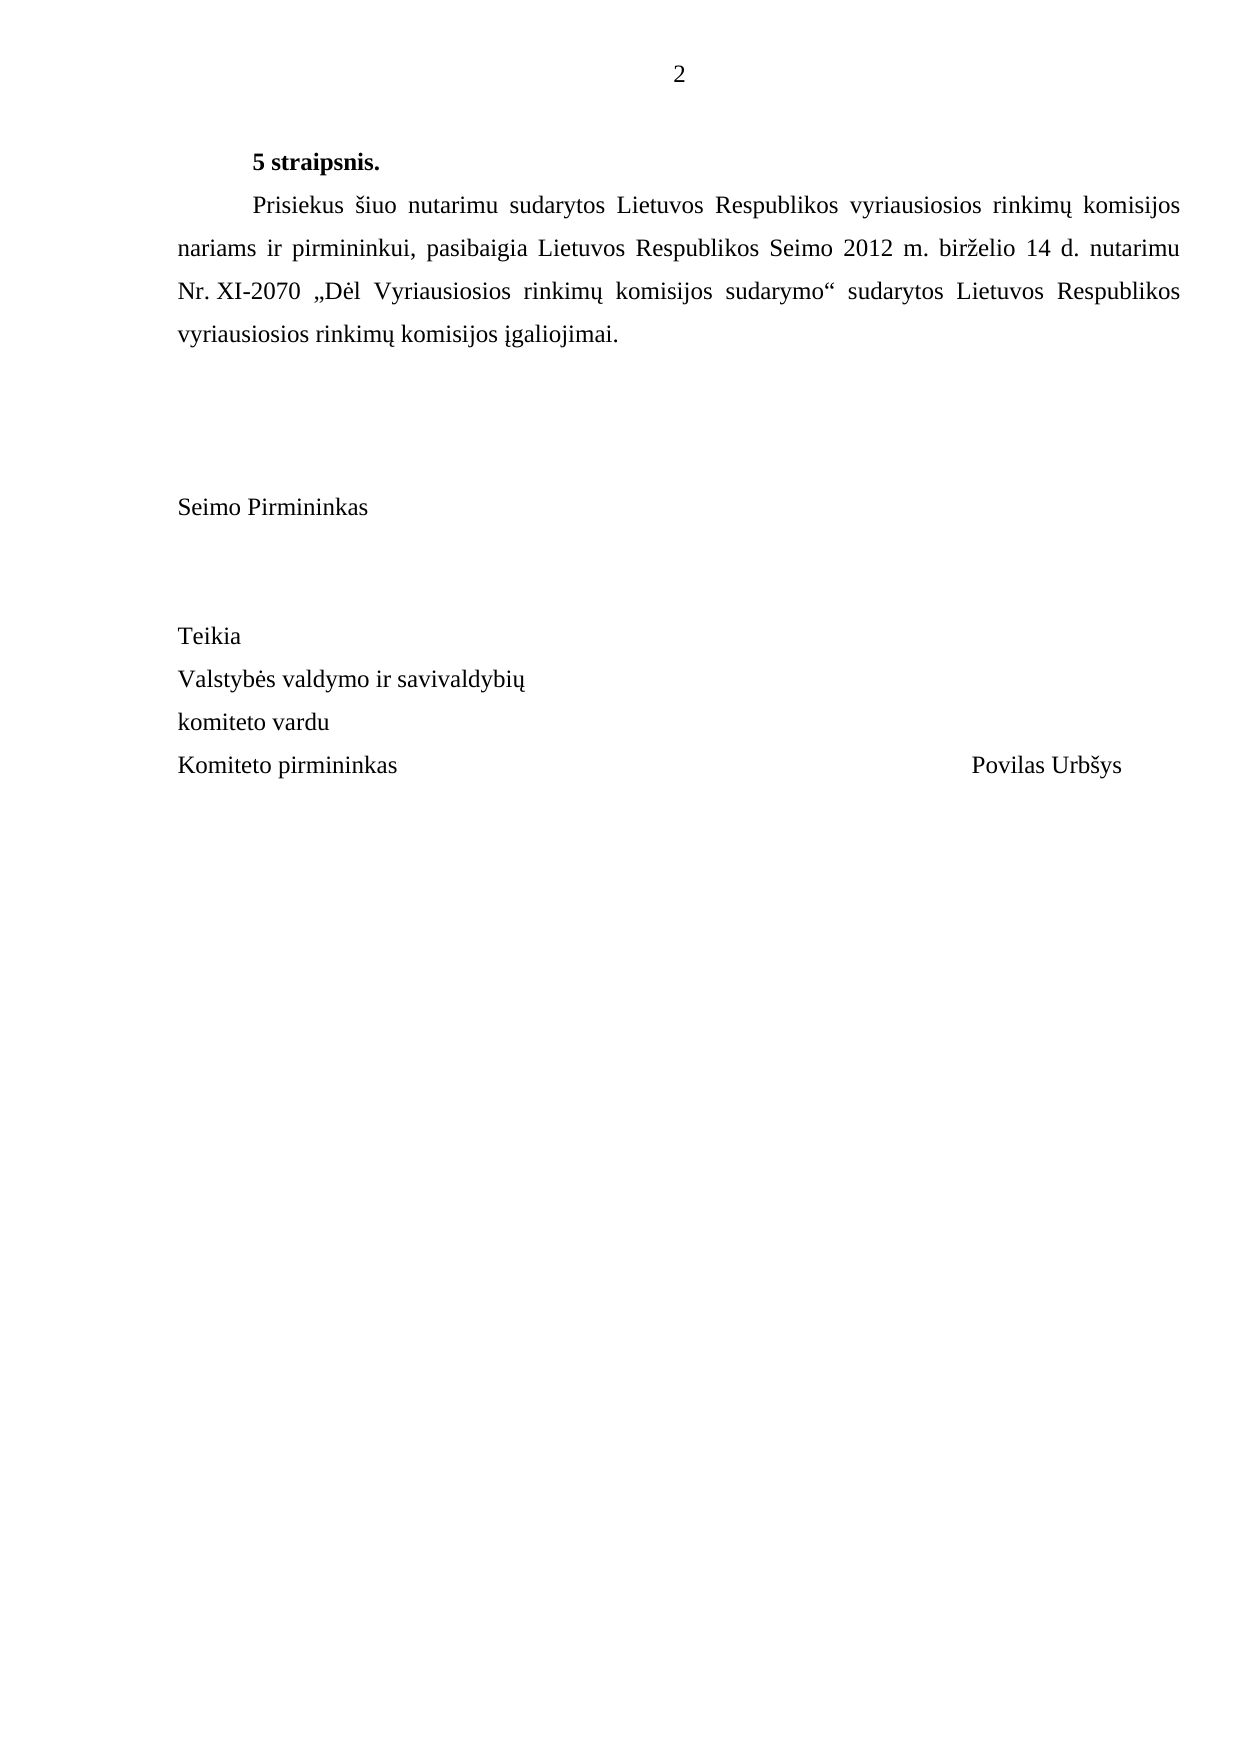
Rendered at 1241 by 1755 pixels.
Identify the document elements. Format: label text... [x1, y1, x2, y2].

text Teikia [177, 621, 1181, 650]
text Komiteto pirmininkas Povilas Urbšys [177, 751, 1181, 779]
text komiteto vardu [177, 707, 1181, 736]
text 5 straipsnis. [177, 147, 1181, 176]
text Seimo Pirmininkas [177, 492, 1181, 521]
text Prisiekus šiuo nutarimu sudarytos Lietuvos Respublikos vyriausiosios rinkimų komisijos nariams ir pirmininkui, pasibaigia Lietuvos Respublikos Seimo 2012 m. birželio 14 d. nutarimu Nr. XI-2070 „Dėl Vyriausiosios rinkimų komisijos sudarymo“ sudarytos Lietuvos Respublikos vyriausiosios rinkimų komisijos įgaliojimai. [177, 190, 1181, 348]
text Valstybės valdymo ir savivaldybių [177, 664, 1181, 693]
